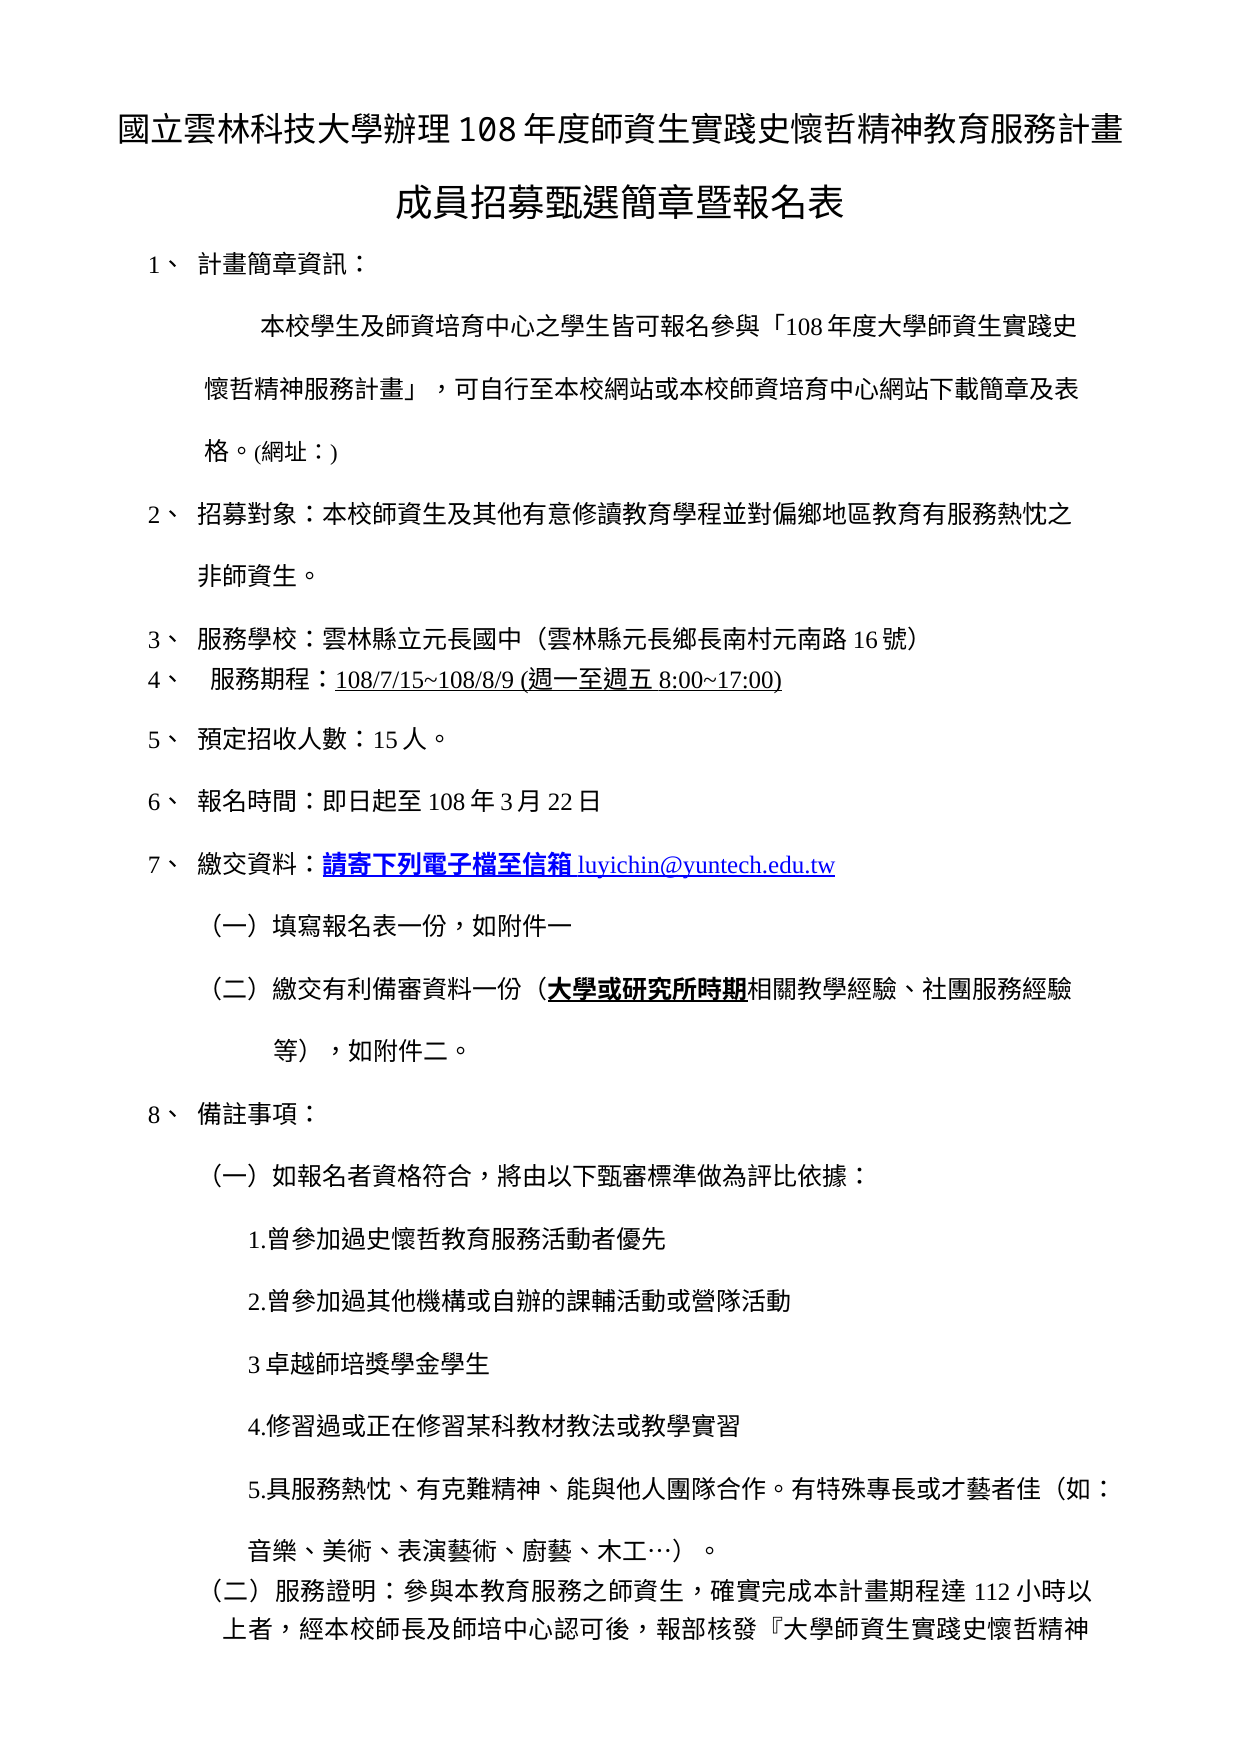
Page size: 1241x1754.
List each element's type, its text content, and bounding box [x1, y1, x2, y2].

text （一）填寫報名表一份，如附件一 [148, 883, 1092, 946]
list 服務學校：雲林縣立元長國中（雲林縣元長鄉長南村元南路16號） [148, 596, 1092, 658]
text 3卓越師培獎學金學生 [198, 1321, 1092, 1383]
text 2.曾參加過其他機構或自辦的課輔活動或營隊活動 [198, 1258, 1092, 1321]
text 成員招募甄選簡章暨報名表 [148, 173, 1092, 221]
list 招募對象：本校師資生及其他有意修讀教育學程並對偏鄉地區教育有服務熱忱之非師資生。 [148, 471, 1092, 596]
text 1.曾參加過史懷哲教育服務活動者優先 [198, 1196, 1092, 1258]
text （二）服務證明：參與本教育服務之師資生，確實完成本計畫期程達112小時以上者，經本校師長及師培中心認可後，報部核發『大學師資生實踐史懷哲精神 [198, 1571, 1092, 1646]
text （二）繳交有利備審資料一份（大學或研究所時期相關教學經驗、社團服務經驗等），如附件二。 [198, 946, 1092, 1071]
list 預定招收人數：15人。 [148, 696, 1092, 758]
text （一）如報名者資格符合，將由以下甄審標準做為評比依據： [198, 1133, 1092, 1196]
text 4.修習過或正在修習某科教材教法或教學實習 [198, 1383, 1092, 1446]
text 國立雲林科技大學辦理108年度師資生實踐史懷哲精神教育服務計畫 [117, 103, 1173, 151]
list 服務期程：108/7/15~108/8/9 (週一至週五8:00~17:00) [148, 658, 1087, 696]
list 報名時間：即日起至108年3月22日 [148, 758, 1092, 821]
list 計畫簡章資訊： [148, 221, 1092, 283]
list 備註事項： [148, 1071, 1092, 1133]
text 5.具服務熱忱、有克難精神、能與他人團隊合作。有特殊專長或才藝者佳（如：音樂、美術、表演藝術、廚藝、木工…）。 [248, 1446, 1092, 1571]
list 繳交資料：請寄下列電子檔至信箱luyichin@yuntech.edu.tw [148, 821, 1092, 883]
text 本校學生及師資培育中心之學生皆可報名參與「108年度大學師資生實踐史懷哲精神服務計畫」，可自行至本校網站或本校師資培育中心網站下載簡章及表格。(網址：) [204, 283, 1092, 471]
